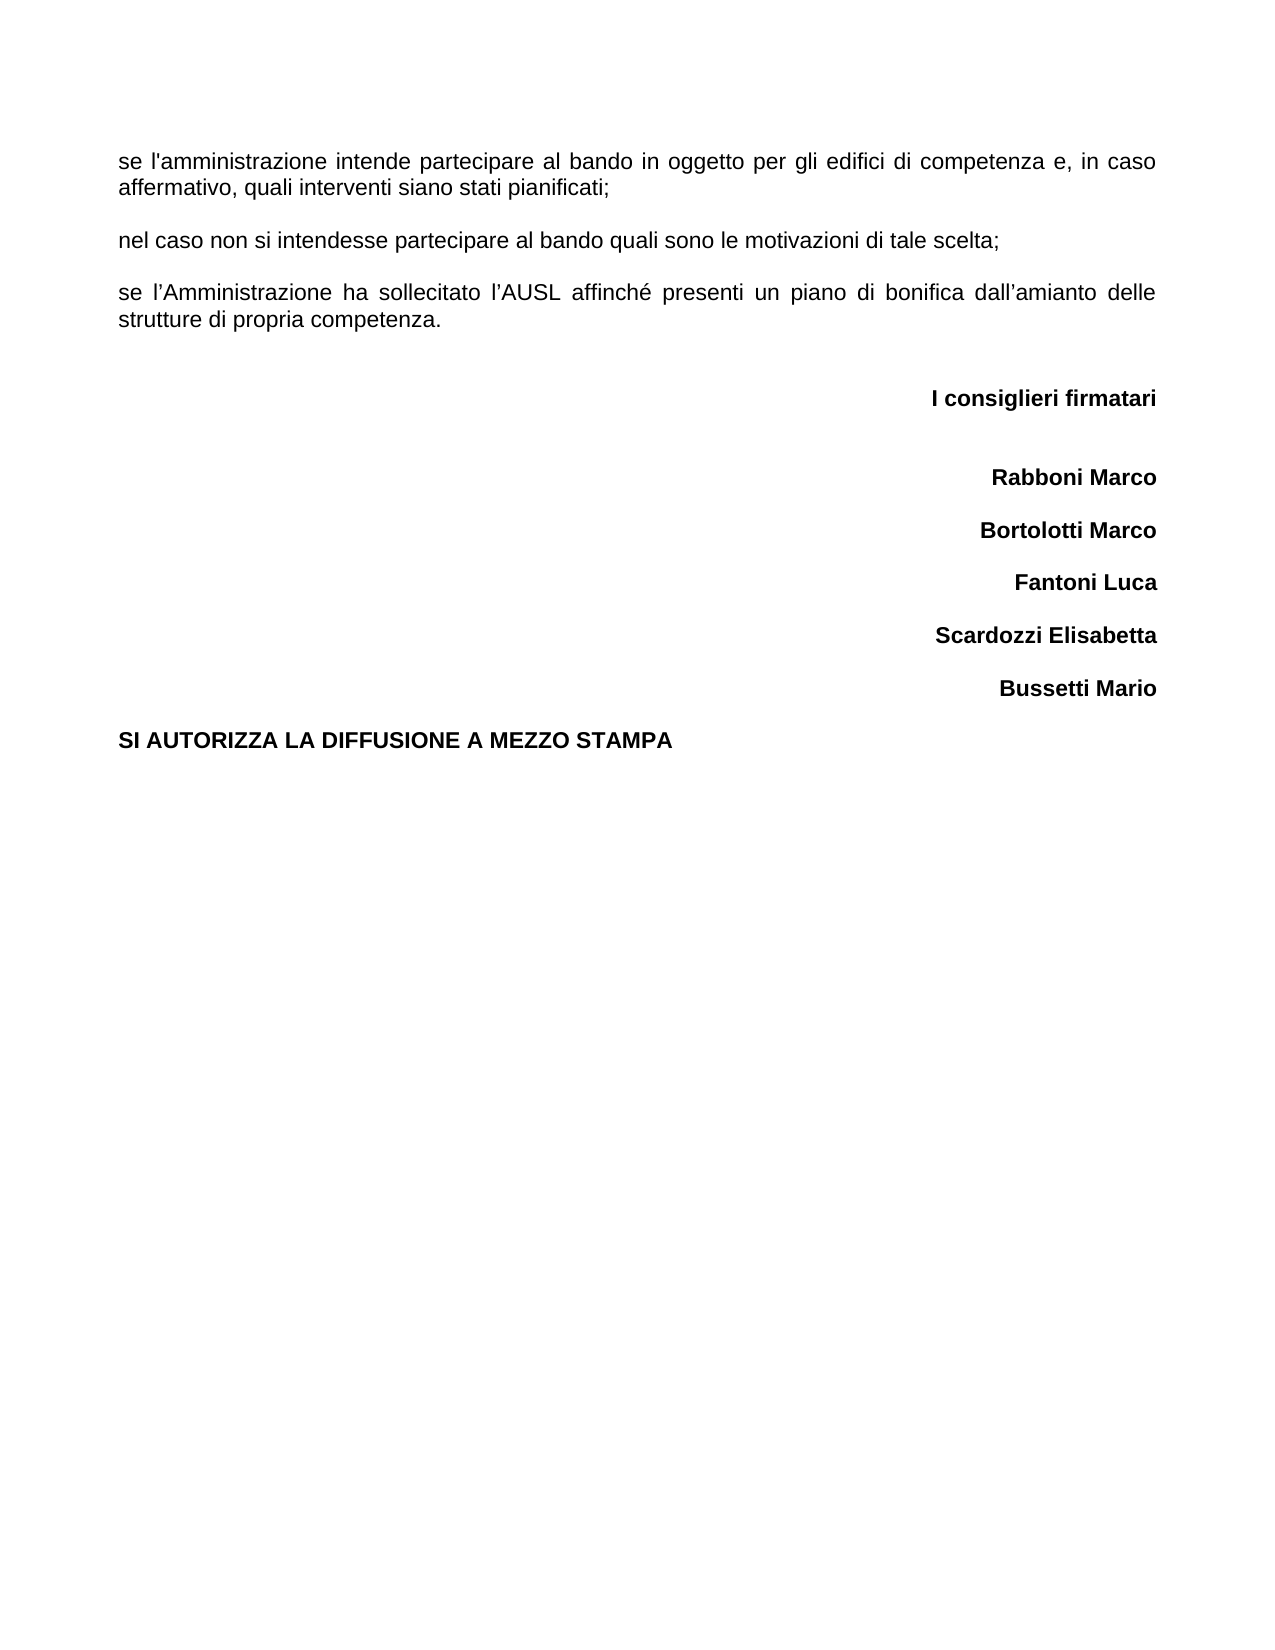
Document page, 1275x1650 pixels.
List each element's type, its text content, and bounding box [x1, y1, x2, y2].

text nel caso non si intendesse partecipare al bando quali sono le motivazioni di tale scelta; [118, 227, 1157, 253]
text Fantoni Luca [118, 569, 1157, 596]
text Bortolotti Marco [118, 517, 1157, 543]
text Bussetti Mario [118, 675, 1157, 701]
text se l'amministrazione intende partecipare al bando in oggetto per gli edifici di competenza e, in caso affermativo, quali interventi siano stati pianificati; [118, 148, 1157, 200]
text Rabboni Marco [118, 464, 1157, 490]
text se l’Amministrazione ha sollecitato l’AUSL affinché presenti un piano di bonifica dall’amianto delle strutture di propria competenza. [118, 279, 1157, 332]
text SI AUTORIZZA LA DIFFUSIONE A MEZZO STAMPA [118, 727, 1157, 754]
text I consiglieri firmatari [118, 385, 1157, 411]
text Scardozzi Elisabetta [118, 622, 1157, 648]
